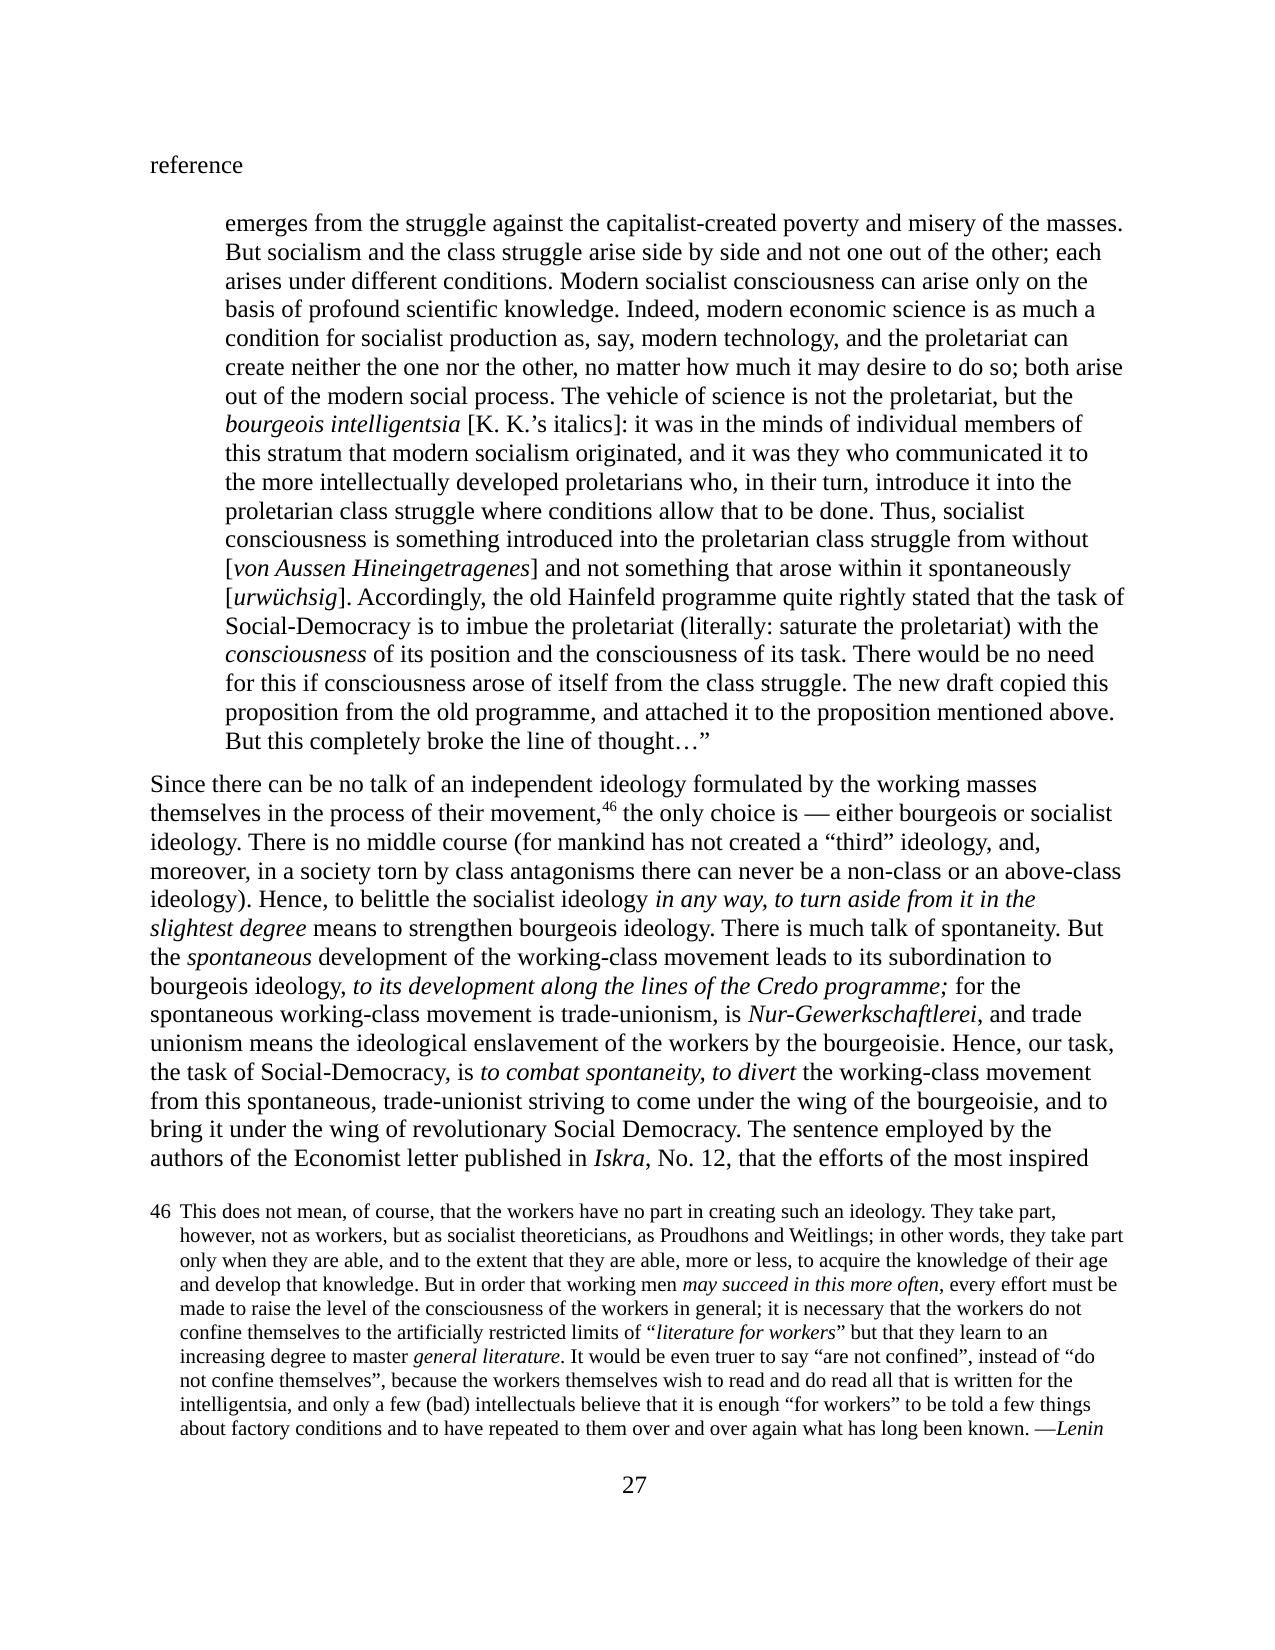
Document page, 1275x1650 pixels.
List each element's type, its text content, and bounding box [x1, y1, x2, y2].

text emerges from the struggle against the capitalist-created poverty and misery of the masses. But socialism and the class struggle arise side by side and not one out of the other; each arises under different conditions. Modern socialist consciousness can arise only on the basis of profound scientific knowledge. Indeed, modern economic science is as much a condition for socialist production as, say, modern technology, and the proletariat can create neither the one nor the other, no matter how much it may desire to do so; both arise out of the modern social process. The vehicle of science is not the proletariat, but the bourgeois intelligentsia [K. K.’s italics]: it was in the minds of individual members of this stratum that modern socialism originated, and it was they who communicated it to the more intellectually developed proletarians who, in their turn, introduce it into the proletarian class struggle where conditions allow that to be done. Thus, socialist consciousness is something introduced into the proletarian class struggle from without [von Aussen Hineingetragenes] and not something that arose within it spontaneously [urwüchsig]. Accordingly, the old Hainfeld programme quite rightly stated that the task of Social-Democracy is to imbue the proletariat (literally: saturate the proletariat) with the consciousness of its position and the consciousness of its task. There would be no need for this if consciousness arose of itself from the class struggle. The new draft copied this proposition from the old programme, and attached it to the proposition mentioned above. But this completely broke the line of thought…” [225, 208, 1125, 754]
text This does not mean, of course, that the workers have no part in creating such an ideology. They take part, however, not as workers, but as socialist theoreticians, as Proudhons and Weitlings; in other words, they take part only when they are able, and to the extent that they are able, more or less, to acquire the knowledge of their age and develop that knowledge. But in order that working men may succeed in this more often, every effort must be made to raise the level of the consciousness of the workers in general; it is necessary that the workers do not confine themselves to the artificially restricted limits of “literature for workers” but that they learn to an increasing degree to master general literature. It would be even truer to say “are not confined”, instead of “do not confine themselves”, because the workers themselves wish to read and do read all that is written for the intelligentsia, and only a few (bad) intellectuals believe that it is enough “for workers” to be told a few things about factory conditions and to have repeated to them over and over again what has long been known. —Lenin [150, 1199, 1125, 1440]
text Since there can be no talk of an independent ideology formulated by the working masses themselves in the process of their movement, the only choice is — either bourgeois or socialist ideology. There is no middle course (for mankind has not created a “third” ideology, and, moreover, in a society torn by class antagonisms there can never be a non-class or an above-class ideology). Hence, to belittle the socialist ideology in any way, to turn aside from it in the slightest degree means to strengthen bourgeois ideology. There is much talk of spontaneity. But the spontaneous development of the working-class movement leads to its subordination to bourgeois ideology, to its development along the lines of the Credo programme; for the spontaneous working-class movement is trade-unionism, is Nur-Gewerkschaftlerei, and trade unionism means the ideological enslavement of the workers by the bourgeoisie. Hence, our task, the task of Social-Democracy, is to combat spontaneity, to divert the working-class movement from this spontaneous, trade-unionist striving to come under the wing of the bourgeoisie, and to bring it under the wing of revolutionary Social Democracy. The sentence employed by the authors of the Economist letter published in Iskra, No. 12, that the efforts of the most inspired [150, 769, 1125, 1172]
